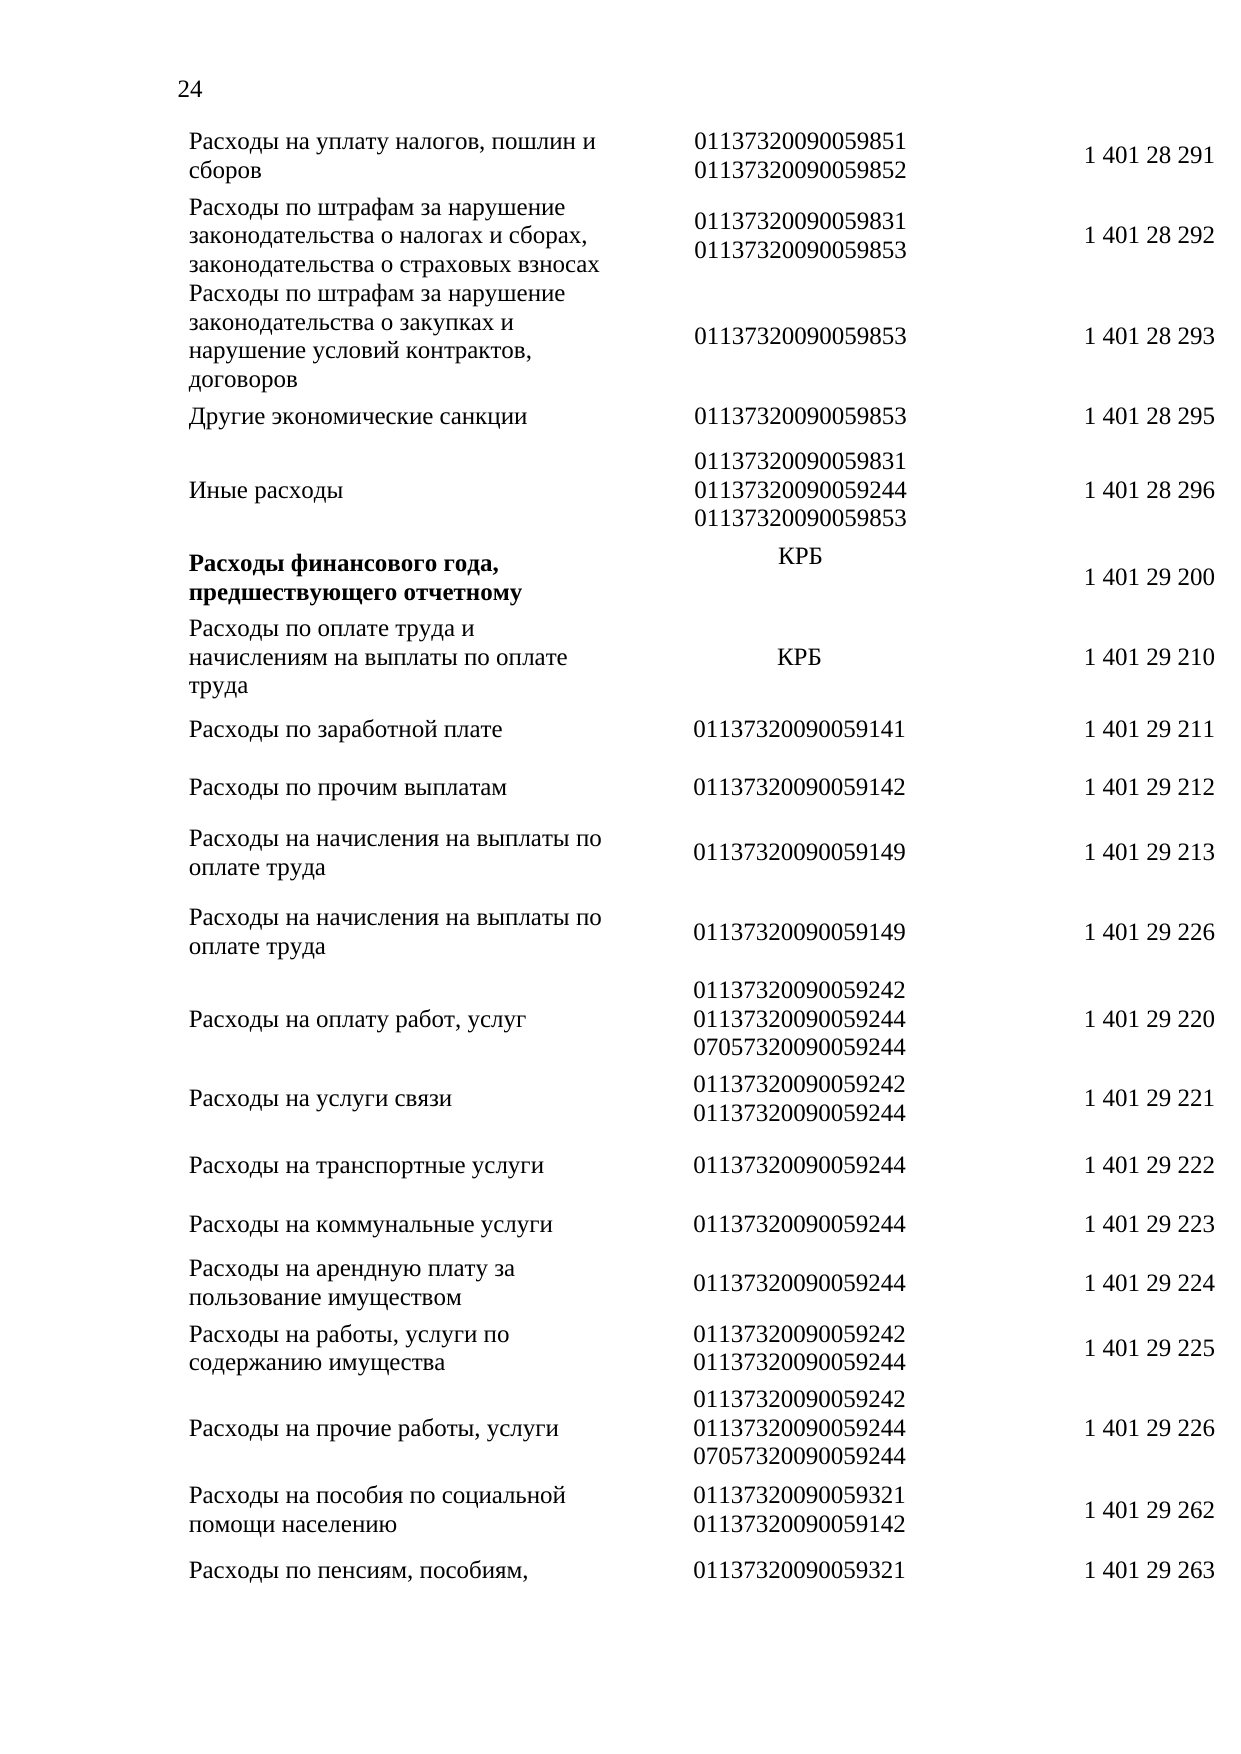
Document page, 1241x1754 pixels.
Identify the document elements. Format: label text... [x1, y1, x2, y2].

table_cell Расходы на оплату работ, услуг [177, 975, 616, 1061]
table_cell 1 401 29 225 [985, 1311, 1240, 1384]
table_cell 01137320090059851 01137320090059852 [616, 118, 985, 192]
table_cell 1 401 29 220 [985, 975, 1240, 1061]
table_cell 01137320090059149 [616, 888, 985, 975]
table_cell 1 401 29 211 [985, 699, 1240, 757]
table_cell 01137320090059244 [616, 1134, 985, 1194]
table_cell 01137320090059244 [616, 1194, 985, 1253]
table_cell Расходы по пенсиям, пособиям, [177, 1548, 616, 1591]
table_cell 01137320090059831 01137320090059244 01137320090059853 [616, 438, 985, 541]
table_cell 01137320090059853 [616, 393, 985, 438]
table_cell 1 401 29 223 [985, 1194, 1240, 1253]
table_cell 1 401 28 291 [985, 118, 1240, 192]
table_cell 01137320090059321 [616, 1548, 985, 1591]
table_cell 1 401 29 200 [985, 541, 1240, 613]
table_cell Расходы на работы, услуги по содержанию имущества [177, 1311, 616, 1384]
table_cell 01137320090059141 [616, 699, 985, 757]
table_cell Расходы на прочие работы, услуги [177, 1384, 616, 1470]
table_cell 1 401 29 226 [985, 888, 1240, 975]
table_cell 01137320090059242 01137320090059244 [616, 1311, 985, 1384]
table_cell 1 401 29 263 [985, 1548, 1240, 1591]
table_cell 01137320090059149 [616, 816, 985, 887]
table_cell 1 401 28 296 [985, 438, 1240, 541]
table_cell 01137320090059853 [616, 278, 985, 393]
table_cell 01137320090059242 01137320090059244 07057320090059244 [616, 975, 985, 1061]
table_cell 1 401 28 295 [985, 393, 1240, 438]
table_cell 01137320090059831 01137320090059853 [616, 192, 985, 278]
table_cell Иные расходы [177, 438, 616, 541]
table_cell Расходы по заработной плате [177, 699, 616, 757]
table_cell Расходы на начисления на выплаты по оплате труда [177, 816, 616, 887]
table_cell 1 401 29 213 [985, 816, 1240, 887]
table_cell 1 401 29 210 [985, 613, 1240, 699]
table_cell 1 401 29 212 [985, 757, 1240, 816]
table_cell 01137320090059321 01137320090059142 [616, 1470, 985, 1548]
table_cell Расходы на транспортные услуги [177, 1134, 616, 1194]
table_cell Расходы на начисления на выплаты по оплате труда [177, 888, 616, 975]
table_cell Расходы на услуги связи [177, 1061, 616, 1134]
table_cell Расходы на арендную плату за пользование имуществом [177, 1254, 616, 1311]
table_cell Расходы по штрафам за нарушение законодательства о налогах и сборах, законодательства о страховых взносах [177, 192, 616, 278]
table_cell 1 401 29 224 [985, 1254, 1240, 1311]
table_cell Расходы по штрафам за нарушение законодательства о закупках и нарушение условий контрактов, договоров [177, 278, 616, 393]
table_cell 01137320090059142 [616, 757, 985, 816]
table_cell Расходы на уплату налогов, пошлин и сборов [177, 118, 616, 192]
table_cell 01137320090059242 01137320090059244 [616, 1061, 985, 1134]
table_cell Расходы по оплате труда и начислениям на выплаты по оплате труда [177, 613, 616, 699]
table_cell 1 401 29 222 [985, 1134, 1240, 1194]
table_cell 01137320090059244 [616, 1254, 985, 1311]
table_cell 1 401 28 292 [985, 192, 1240, 278]
table_cell 1 401 29 262 [985, 1470, 1240, 1548]
table_cell Расходы по прочим выплатам [177, 757, 616, 816]
table_cell Другие экономические санкции [177, 393, 616, 438]
table_cell Расходы финансового года, предшествующего отчетному [177, 541, 616, 613]
table_cell 01137320090059242 01137320090059244 07057320090059244 [616, 1384, 985, 1470]
table_cell 1 401 29 221 [985, 1061, 1240, 1134]
table_cell 1 401 28 293 [985, 278, 1240, 393]
table_cell КРБ [616, 613, 985, 699]
table_cell 1 401 29 226 [985, 1384, 1240, 1470]
table_cell Расходы на пособия по социальной помощи населению [177, 1470, 616, 1548]
table_cell КРБ [616, 541, 985, 613]
table_cell Расходы на коммунальные услуги [177, 1194, 616, 1253]
